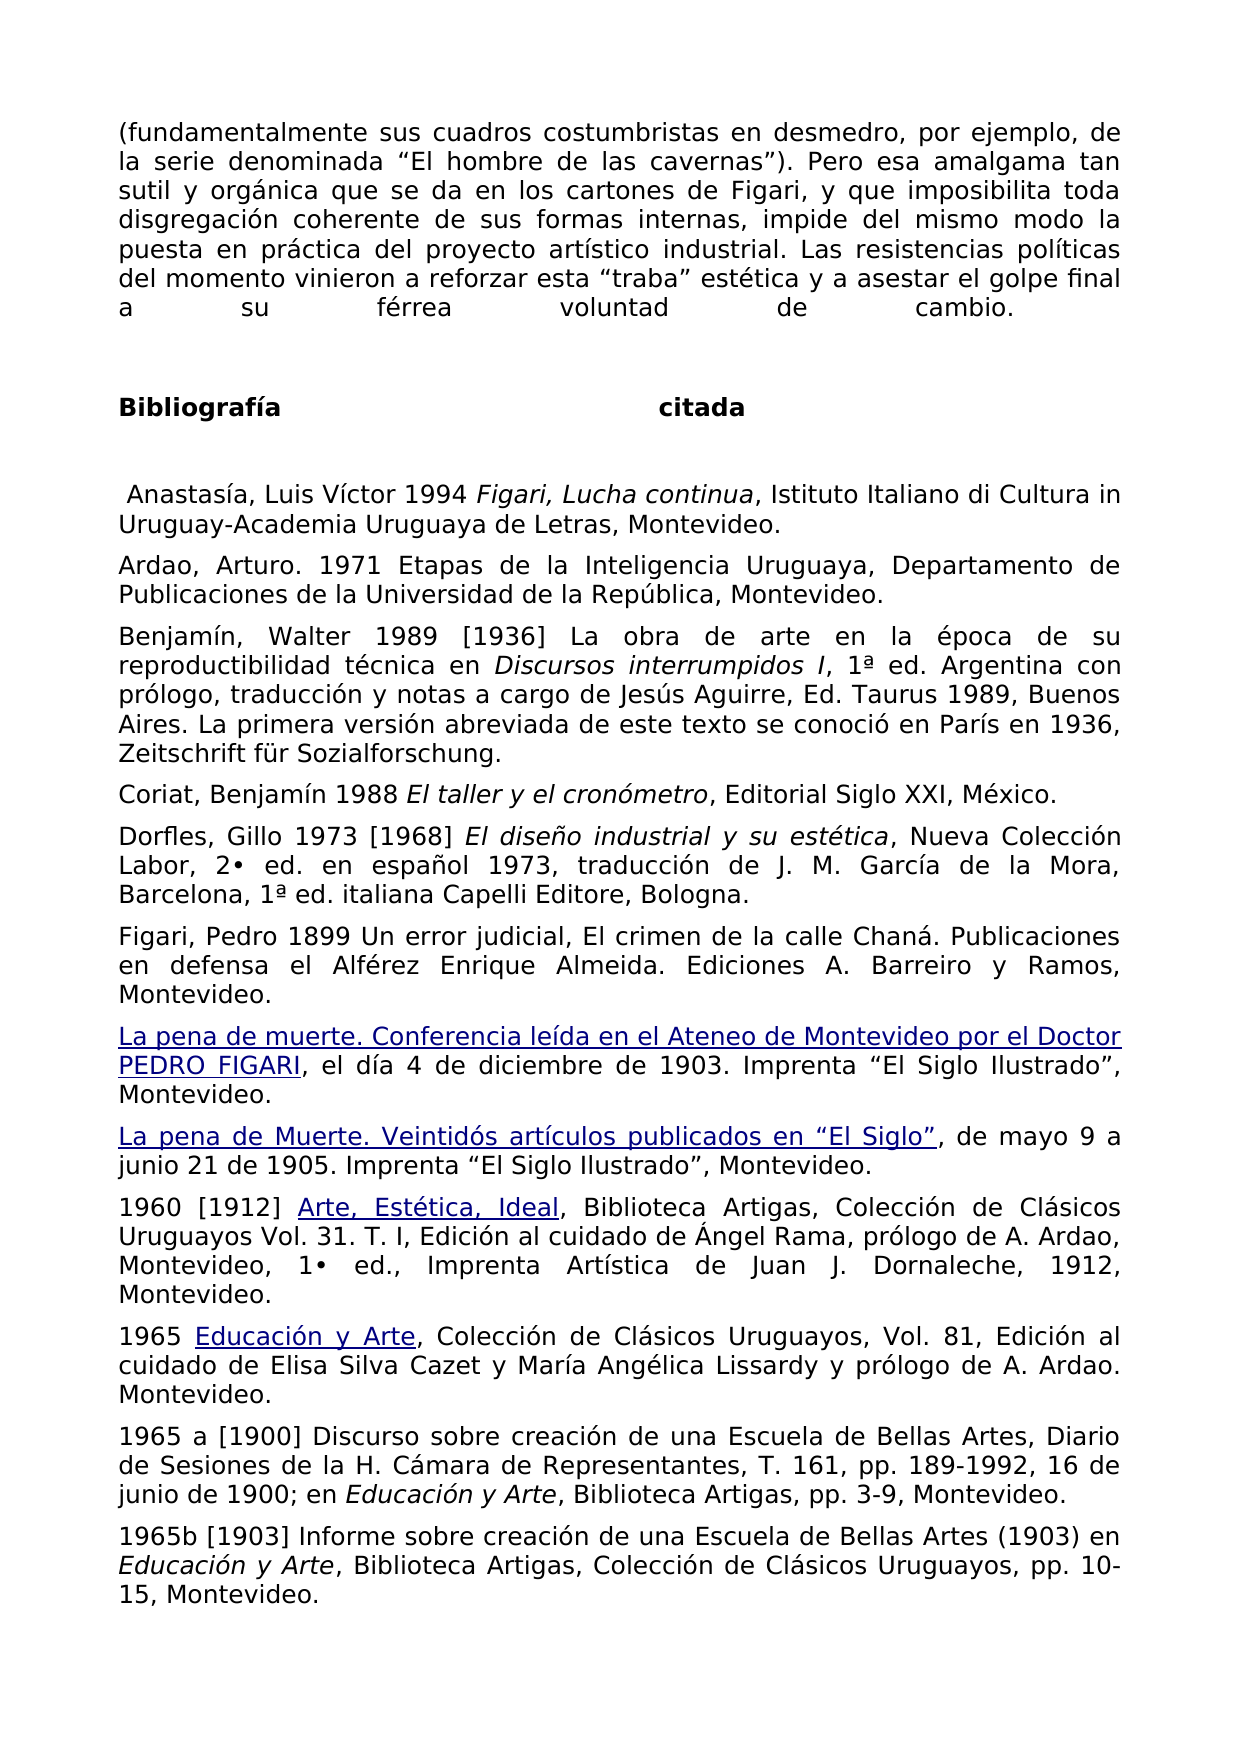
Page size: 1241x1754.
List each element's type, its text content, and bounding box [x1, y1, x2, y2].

text Figari, Pedro 1899 Un error judicial, El crimen de la calle Chaná. Publicaciones en defensa el Alférez Enrique Almeida. Ediciones A. Barreiro y Ramos, Montevideo. [118, 922, 1122, 1010]
text 1965 Educación y Arte, Colección de Clásicos Uruguayos, Vol. 81, Edición al cuidado de Elisa Silva Cazet y María Angélica Lissardy y prólogo de A. Ardao. Montevideo. [118, 1322, 1122, 1410]
text 1960 [1912] Arte, Estética, Ideal, Biblioteca Artigas, Colección de Clásicos Uruguayos Vol. 31. T. I, Edición al cuidado de Ángel Rama, prólogo de A. Ardao, Montevideo, 1• ed., Imprenta Artística de Juan J. Dornaleche, 1912, Montevideo. [118, 1193, 1122, 1310]
text Ardao, Arturo. 1971 Etapas de la Inteligencia Uruguaya, Departamento de Publicaciones de la Universidad de la República, Montevideo. [118, 551, 1122, 610]
text 1965b [1903] Informe sobre creación de una Escuela de Bellas Artes (1903) en Educación y Arte, Biblioteca Artigas, Colección de Clásicos Uruguayos, pp. 10-15, Montevideo. [118, 1522, 1122, 1610]
text PEDRO FIGARI, el día 4 de diciembre de 1903. Imprenta “El Siglo Ilustrado”, Montevideo. [118, 1049, 1122, 1110]
text (fundamentalmente sus cuadros costumbristas en desmedro, por ejemplo, de la serie denominada “El hombre de las cavernas”). Pero esa amalgama tan sutil y orgánica que se da en los cartones de Figari, y que imposibilita toda disgregación coherente de sus formas internas, impide del mismo modo la puesta en práctica del proyecto artístico industrial. Las resistencias políticas del momento vinieron a reforzar esta “traba” estética y a asestar el golpe final a su férrea voluntad de cambio. [118, 118, 1122, 381]
text Dorfles, Gillo 1973 [1968] El diseño industrial y su estética, Nueva Colección Labor, 2• ed. en español 1973, traducción de J. M. García de la Mora, Barcelona, 1ª ed. italiana Capelli Editore, Bologna. [118, 822, 1122, 910]
text La pena de Muerte. Veintidós artículos publicados en “El Siglo”, de mayo 9 a junio 21 de 1905. Imprenta “El Siglo Ilustrado”, Montevideo. [118, 1122, 1122, 1181]
text 1965 a [1900] Discurso sobre creación de una Escuela de Bellas Artes, Diario de Sesiones de la H. Cámara de Representantes, T. 161, pp. 189-1992, 16 de junio de 1900; en Educación y Arte, Biblioteca Artigas, pp. 3-9, Montevideo. [118, 1422, 1122, 1510]
text La pena de muerte. Conferencia leída en el Ateneo de Montevideo por el Doctor [118, 1022, 1122, 1047]
text Benjamín, Walter 1989 [1936] La obra de arte en la época de su reproductibilidad técnica en Discursos interrumpidos I, 1ª ed. Argentina con prólogo, traducción y notas a cargo de Jesús Aguirre, Ed. Taurus 1989, Buenos Aires. La primera versión abreviada de este texto se conoció en París en 1936, Zeitschrift für Sozialforschung. [118, 622, 1122, 768]
text Bibliografía citada Anastasía, Luis Víctor 1994 Figari, Lucha continua, Istituto Italiano di Cultura in Uruguay-Academia Uruguaya de Letras, Montevideo. [118, 393, 1122, 539]
text Coriat, Benjamín 1988 El taller y el cronómetro, Editorial Siglo XXI, México. [118, 781, 1122, 810]
